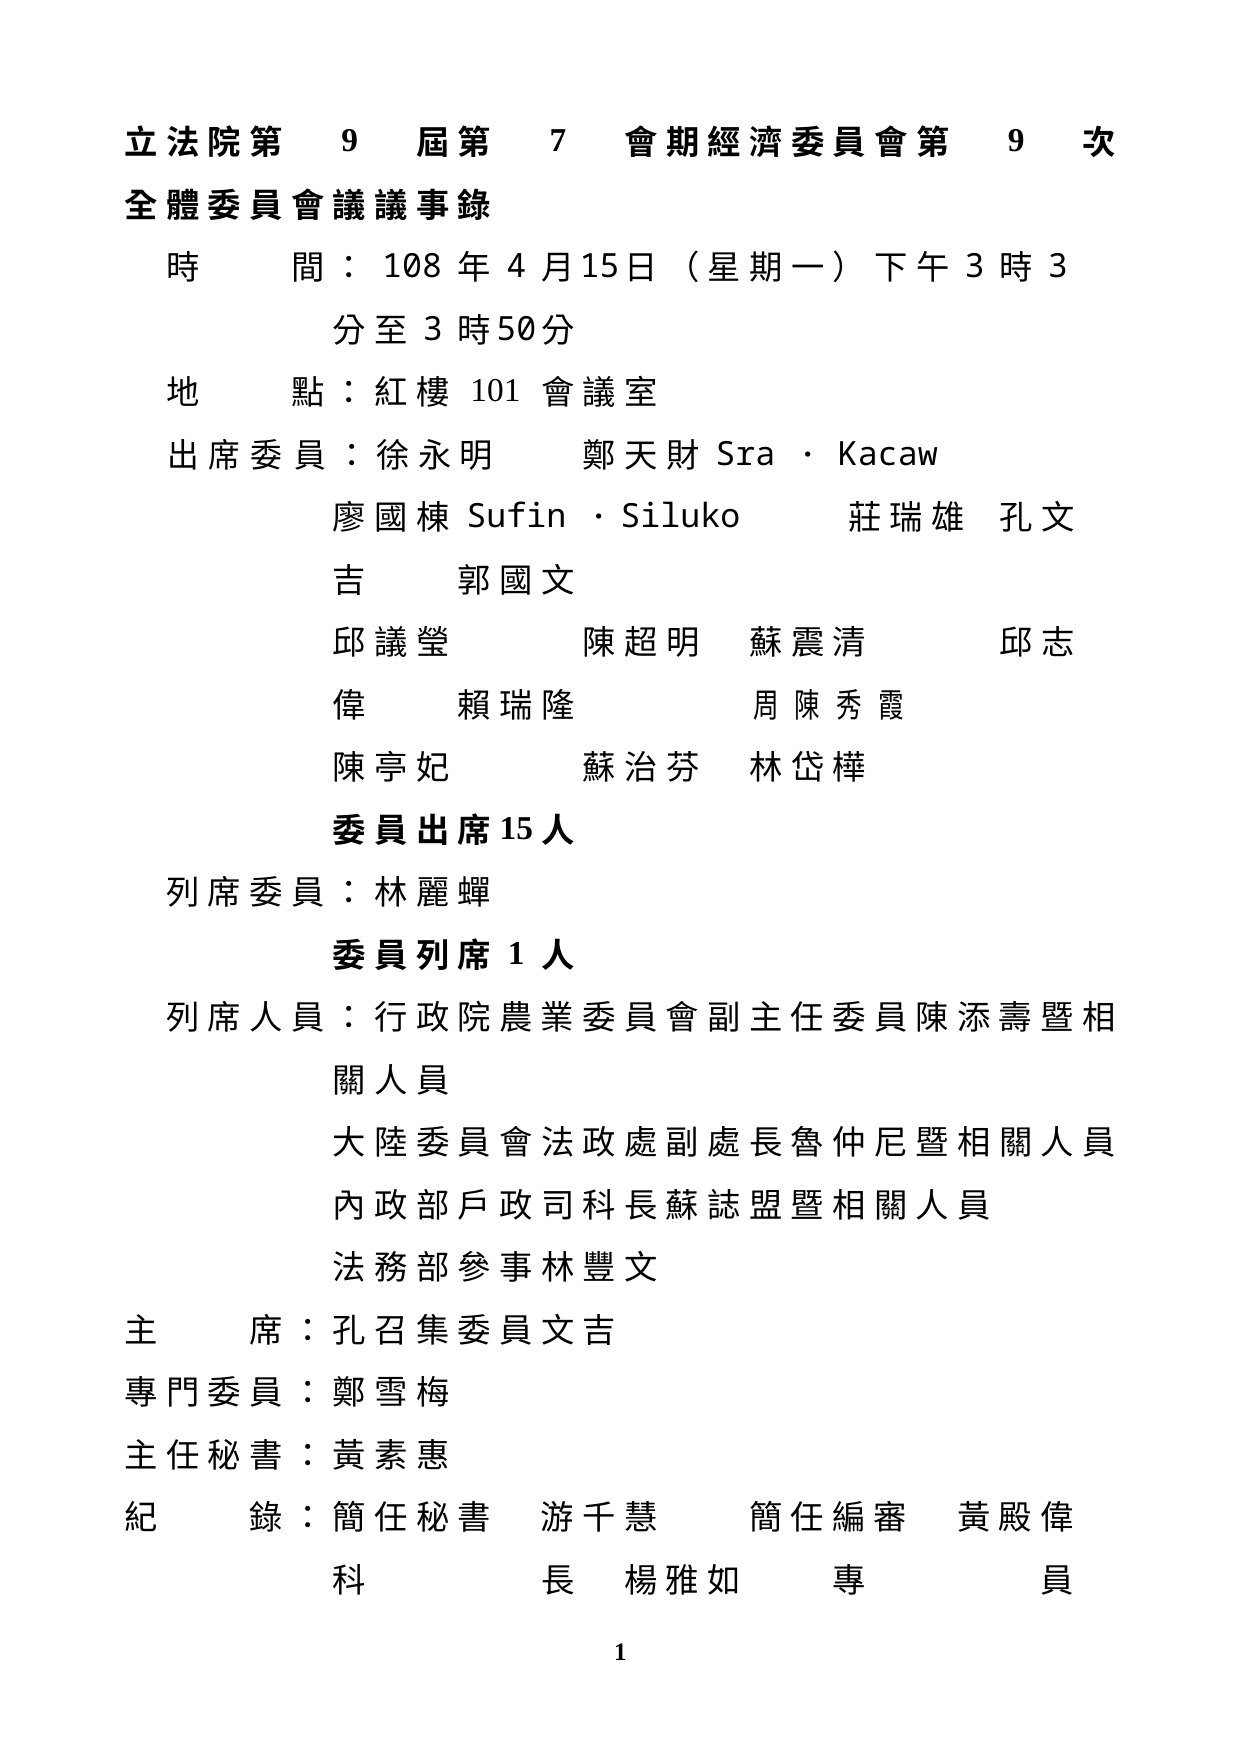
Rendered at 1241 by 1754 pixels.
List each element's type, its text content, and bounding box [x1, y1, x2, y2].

text 列席委員：林麗蟬 委員列席1人 [120, 848, 1086, 973]
text 主 席：孔召集委員文吉 [120, 1286, 1120, 1348]
text 科 長 楊雅如 專 員 [189, 1536, 1120, 1598]
text 列席人員：行政院農業委員會副主任委員陳添壽暨相關人員 大陸委員會法政處副處長魯仲尼暨相關人員 [122, 973, 1120, 1161]
text 立法院第9屆第7會期經濟委員會第9次全體委員會議議事錄 [120, 98, 1120, 223]
text 時 間：108年4月15日（星期一）下午3時3分至3時50分 [122, 223, 1086, 348]
text 法務部參事林豐文 [122, 1223, 1120, 1286]
text 出席委員：徐永明 鄭天財Sra．Kacaw 廖國棟Sufin．Siluko 莊瑞雄 孔文吉 郭國文 邱議瑩 陳超明 蘇震清 邱志偉 賴瑞隆 周陳秀霞 陳亭妃 蘇治芬 林岱樺 委員出席15人 [122, 411, 1086, 848]
text 內政部戶政司科長蘇誌盟暨相關人員 [122, 1161, 1120, 1223]
text 主任秘書：黃素惠 [120, 1411, 1091, 1473]
text 地 點：紅樓101會議室 [122, 348, 1086, 411]
text 專門委員：鄭雪梅 [120, 1348, 1091, 1411]
text 紀 錄：簡任秘書 游千慧 簡任編審 黃殿偉 [120, 1473, 1120, 1536]
